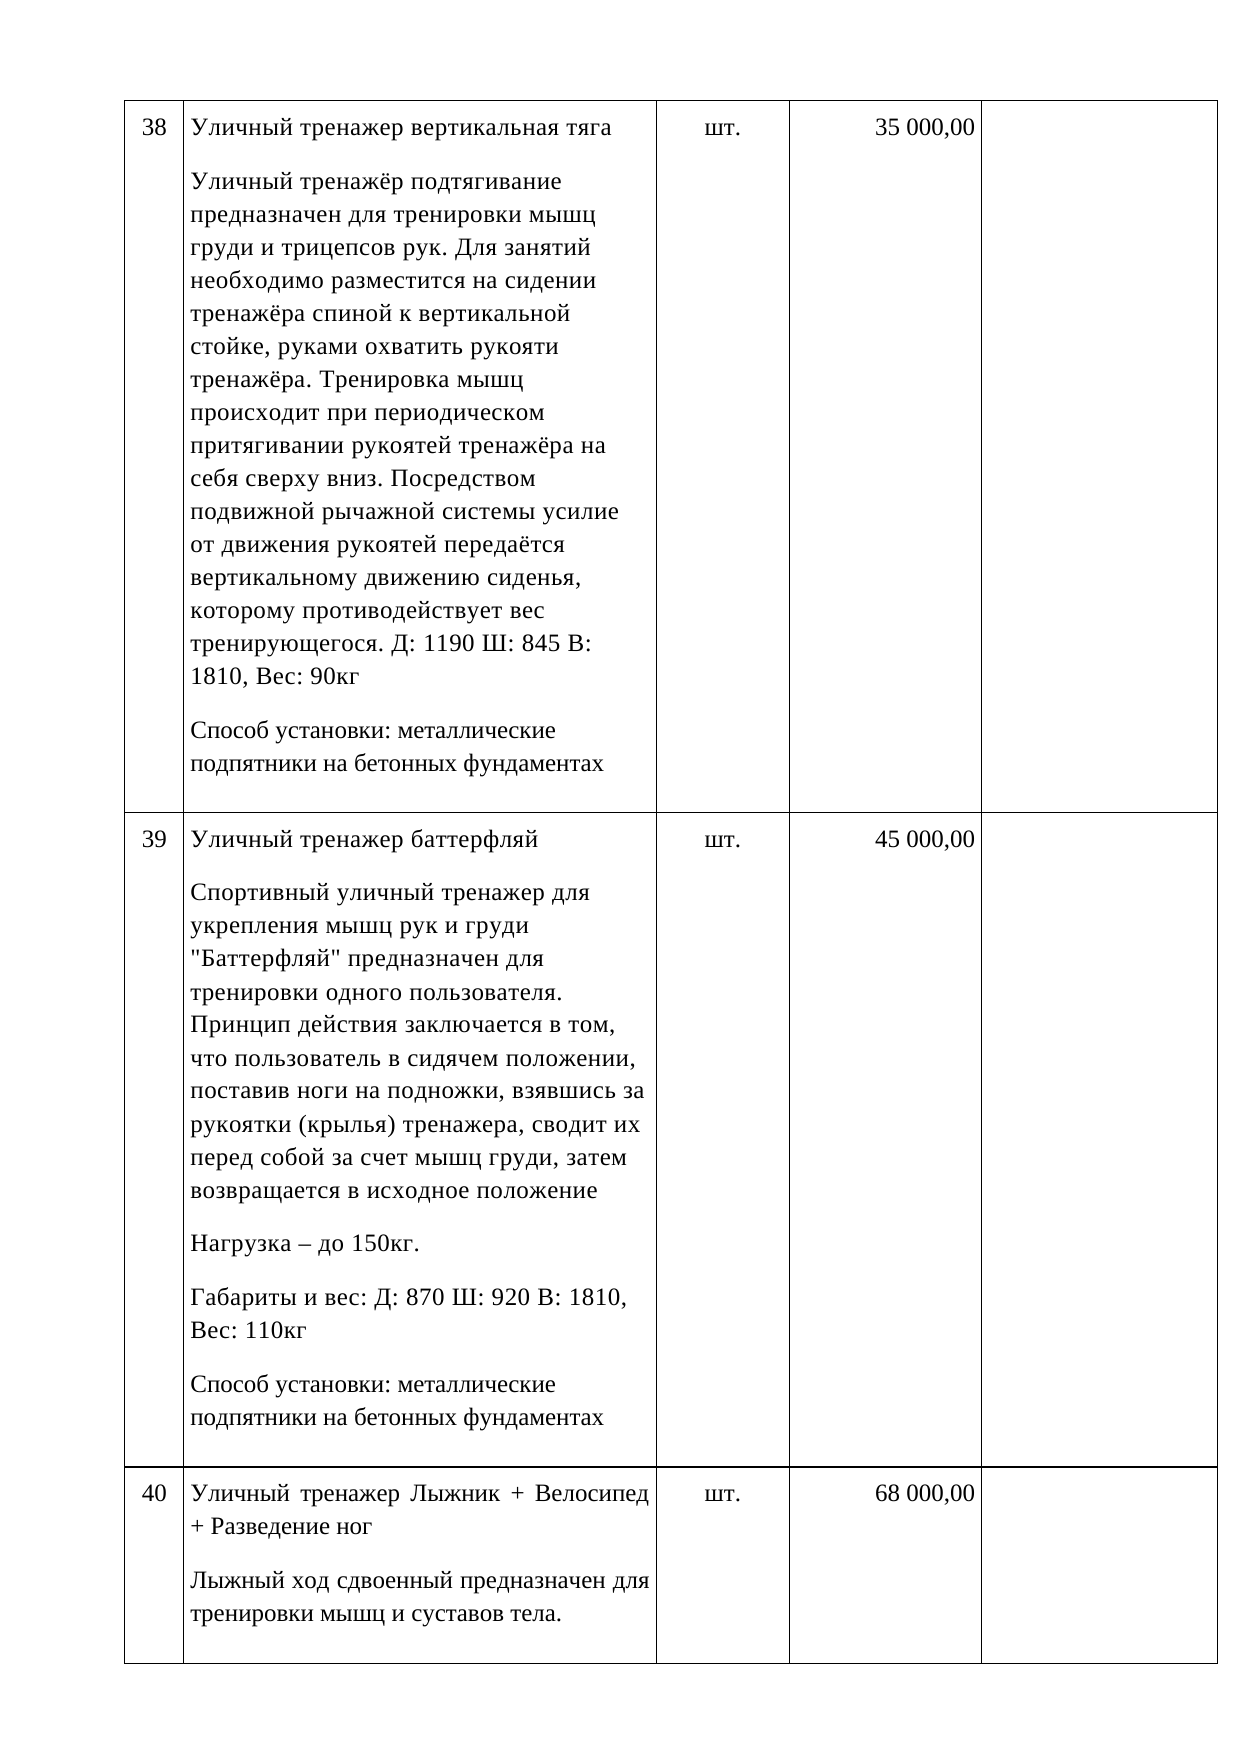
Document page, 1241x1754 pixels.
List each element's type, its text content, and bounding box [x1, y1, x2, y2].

table_cell 40 [125, 1468, 183, 1662]
table_cell Уличный тренажер вертикальная тяга Уличный тренажёр подтягивание предназначен для тренировки мышц груди и трицепсов рук. Для занятий необходимо разместится на сидении тренажёра спиной к вертикальной стойке, руками охватить рукояти тренажёра. Тренировка мышц происходит при периодическом притягивании рукоятей тренажёра на себя сверху вниз. Посредством подвижной рычажной системы усилие от движения рукоятей передаётся вертикальному движению сиденья, которому противодействует вес тренирующегося. Д: 1190 Ш: 845 В: 1810, Вес: 90кг Способ установки: металлические подпятники на бетонных фундаментах [184, 101, 656, 812]
table_cell Уличный тренажер баттерфляй Спортивный уличный тренажер для укрепления мышц рук и груди "Баттерфляй" предназначен для тренировки одного пользователя. Принцип действия заключается в том, что пользователь в сидячем положении, поставив ноги на подножки, взявшись за рукоятки (крылья) тренажера, сводит их перед собой за счет мышц груди, затем возвращается в исходное положение Нагрузка – до 150кг. Габариты и вес: Д: 870 Ш: 920 В: 1810, Вес: 110кг Способ установки: металлические подпятники на бетонных фундаментах [184, 813, 656, 1466]
table_cell шт. [657, 1468, 789, 1662]
table_cell 39 [125, 813, 183, 1466]
table_cell 45 000,00 [790, 813, 981, 1466]
table_cell [982, 101, 1217, 812]
table_cell [982, 1468, 1217, 1662]
table_cell 68 000,00 [790, 1468, 981, 1662]
table_cell [982, 813, 1217, 1466]
table_cell Уличный тренажер Лыжник + Велосипед + Разведение ног Лыжный ход сдвоенный предназначен для тренировки мышц и суставов тела. [184, 1468, 656, 1662]
table_cell 35 000,00 [790, 101, 981, 812]
table_cell 38 [125, 101, 183, 812]
table_cell шт. [657, 813, 789, 1466]
table_cell шт. [657, 101, 789, 812]
